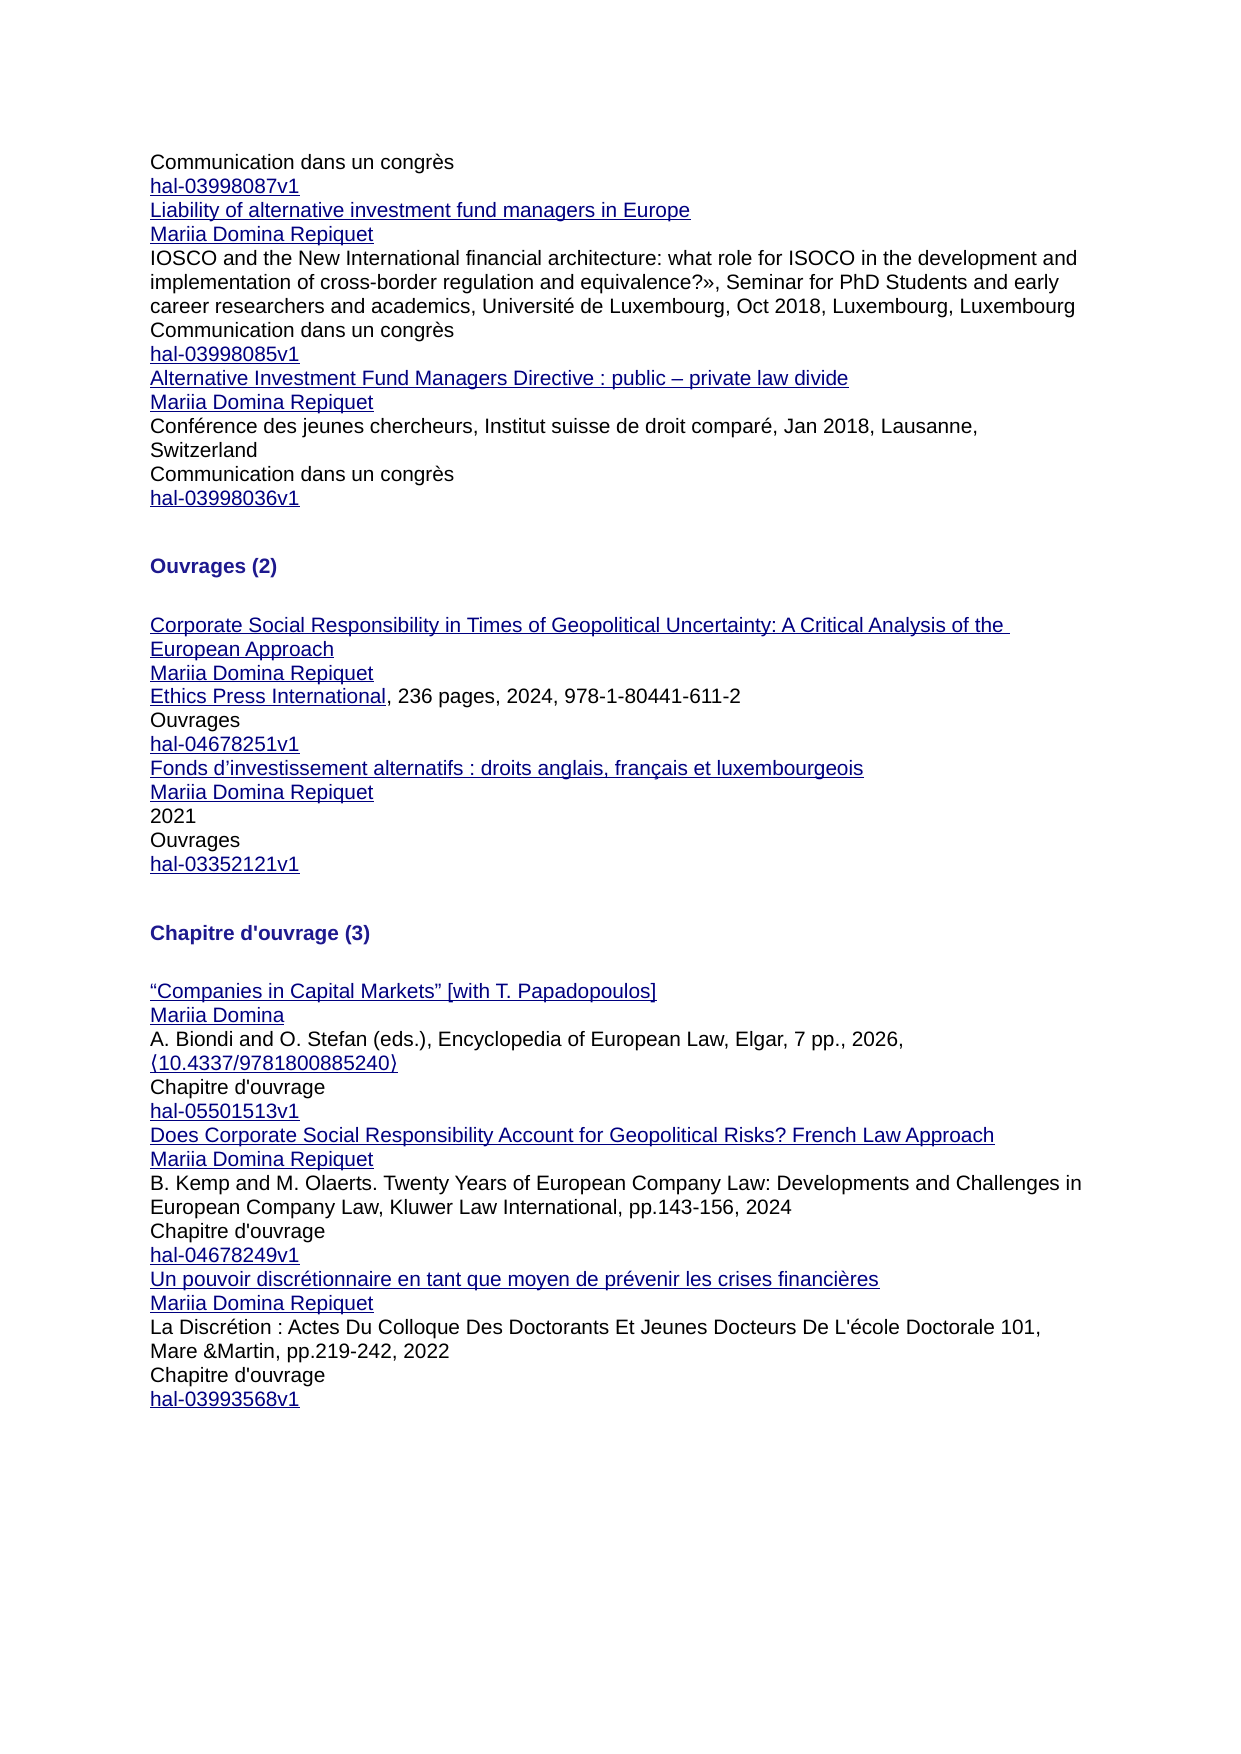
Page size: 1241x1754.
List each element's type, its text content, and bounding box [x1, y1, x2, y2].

table_cell Communication dans un congrès hal-03998087v1 [150, 150, 1090, 198]
table_cell Alternative Investment Fund Managers Directive : public – private law divide Mariia Domina Repiquet Conférence des jeunes chercheurs, Institut suisse de droit comparé, Jan 2018, Lausanne, Switzerland Communication dans un congrès hal-03998036v1 [150, 366, 1090, 509]
table_header “Companies in Capital Markets” [with T. Papadopoulos] Mariia Domina A. Biondi and O. Stefan (eds.), Encyclopedia of European Law, Elgar, 7 pp., 2026, ⟨10.4337/9781800885240⟩ Chapitre d'ouvrage hal-05501513v1 [150, 979, 1090, 1123]
table_cell Un pouvoir discrétionnaire en tant que moyen de prévenir les crises financières Mariia Domina Repiquet La Discrétion : Actes Du Colloque Des Doctorants Et Jeunes Docteurs De L'école Doctorale 101, Mare &Martin, pp.219-242, 2022 Chapitre d'ouvrage hal-03993568v1 [150, 1267, 1090, 1410]
subtitle Ouvrages (2) [150, 554, 1090, 578]
subtitle Chapitre d'ouvrage (3) [150, 921, 1090, 945]
table_cell Liability of alternative investment fund managers in Europe Mariia Domina Repiquet IOSCO and the New International financial architecture: what role for ISOCO in the development and implementation of cross-border regulation and equivalence?», Seminar for PhD Students and early career researchers and academics, Université de Luxembourg, Oct 2018, Luxembourg, Luxembourg Communication dans un congrès hal-03998085v1 [150, 198, 1090, 366]
table_cell Does Corporate Social Responsibility Account for Geopolitical Risks? French Law Approach Mariia Domina Repiquet B. Kemp and M. Olaerts. Twenty Years of European Company Law: Developments and Challenges in European Company Law, Kluwer Law International, pp.143-156, 2024 Chapitre d'ouvrage hal-04678249v1 [150, 1123, 1090, 1267]
table_header Corporate Social Responsibility in Times of Geopolitical Uncertainty: A Critical Analysis of the European Approach Mariia Domina Repiquet Ethics Press International, 236 pages, 2024, 978-1-80441-611-2 Ouvrages hal-04678251v1 [150, 613, 1090, 756]
table_cell Fonds d’investissement alternatifs : droits anglais, français et luxembourgeois Mariia Domina Repiquet 2021 Ouvrages hal-03352121v1 [150, 756, 1090, 876]
